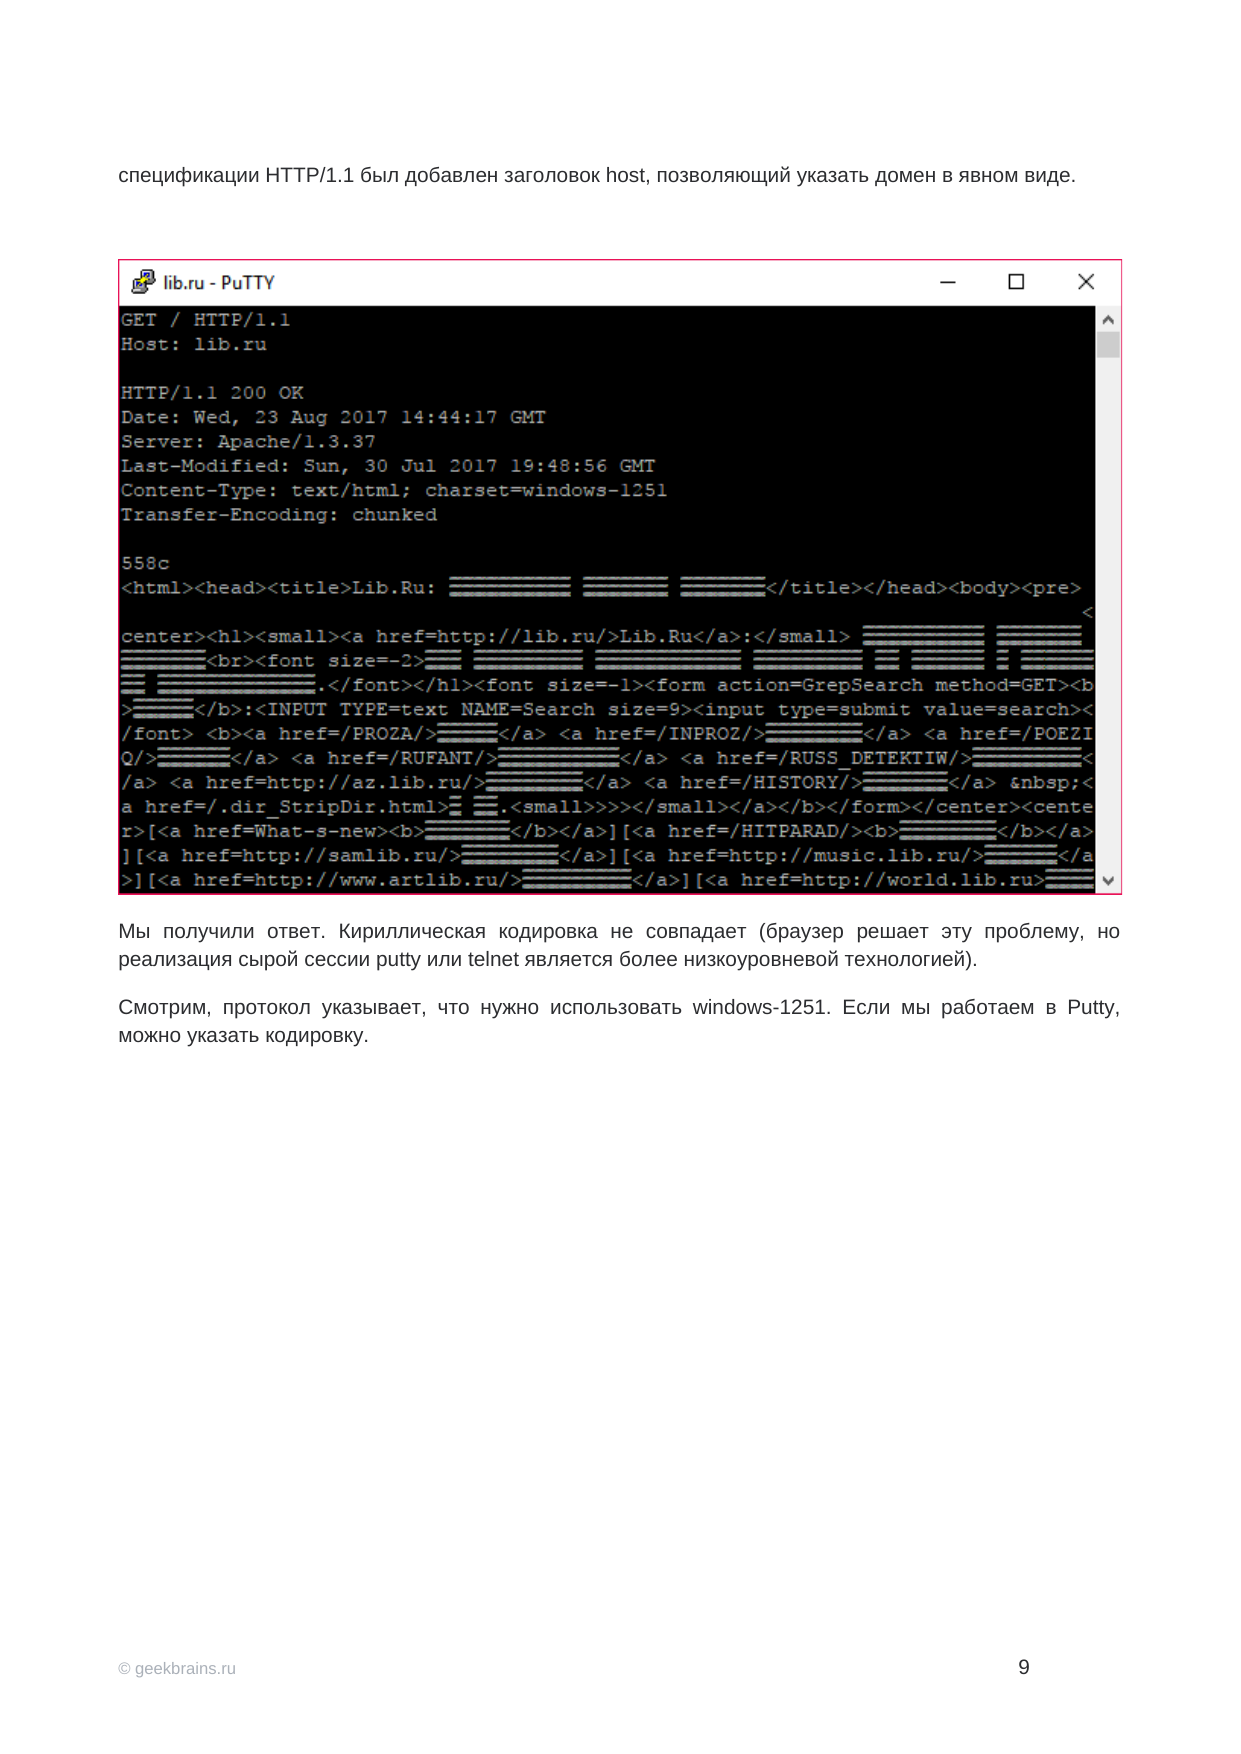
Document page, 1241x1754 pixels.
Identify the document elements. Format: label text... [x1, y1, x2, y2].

text Мы получили ответ. Кириллическая кодировка не совпадает (браузер решает эту проблему, но реализация сырой сессии putty или telnet является более низкоуровневой технологией). [118, 919, 1122, 971]
picture [118, 259, 1123, 895]
text Смотрим, протокол указывает, что нужно использовать windows-1251. Если мы работаем в Putty, можно указать кодировку. [118, 995, 1122, 1047]
text спецификации HTTP/1.1 был добавлен заголовок host, позволяющий указать домен в явном виде. [118, 163, 1122, 187]
